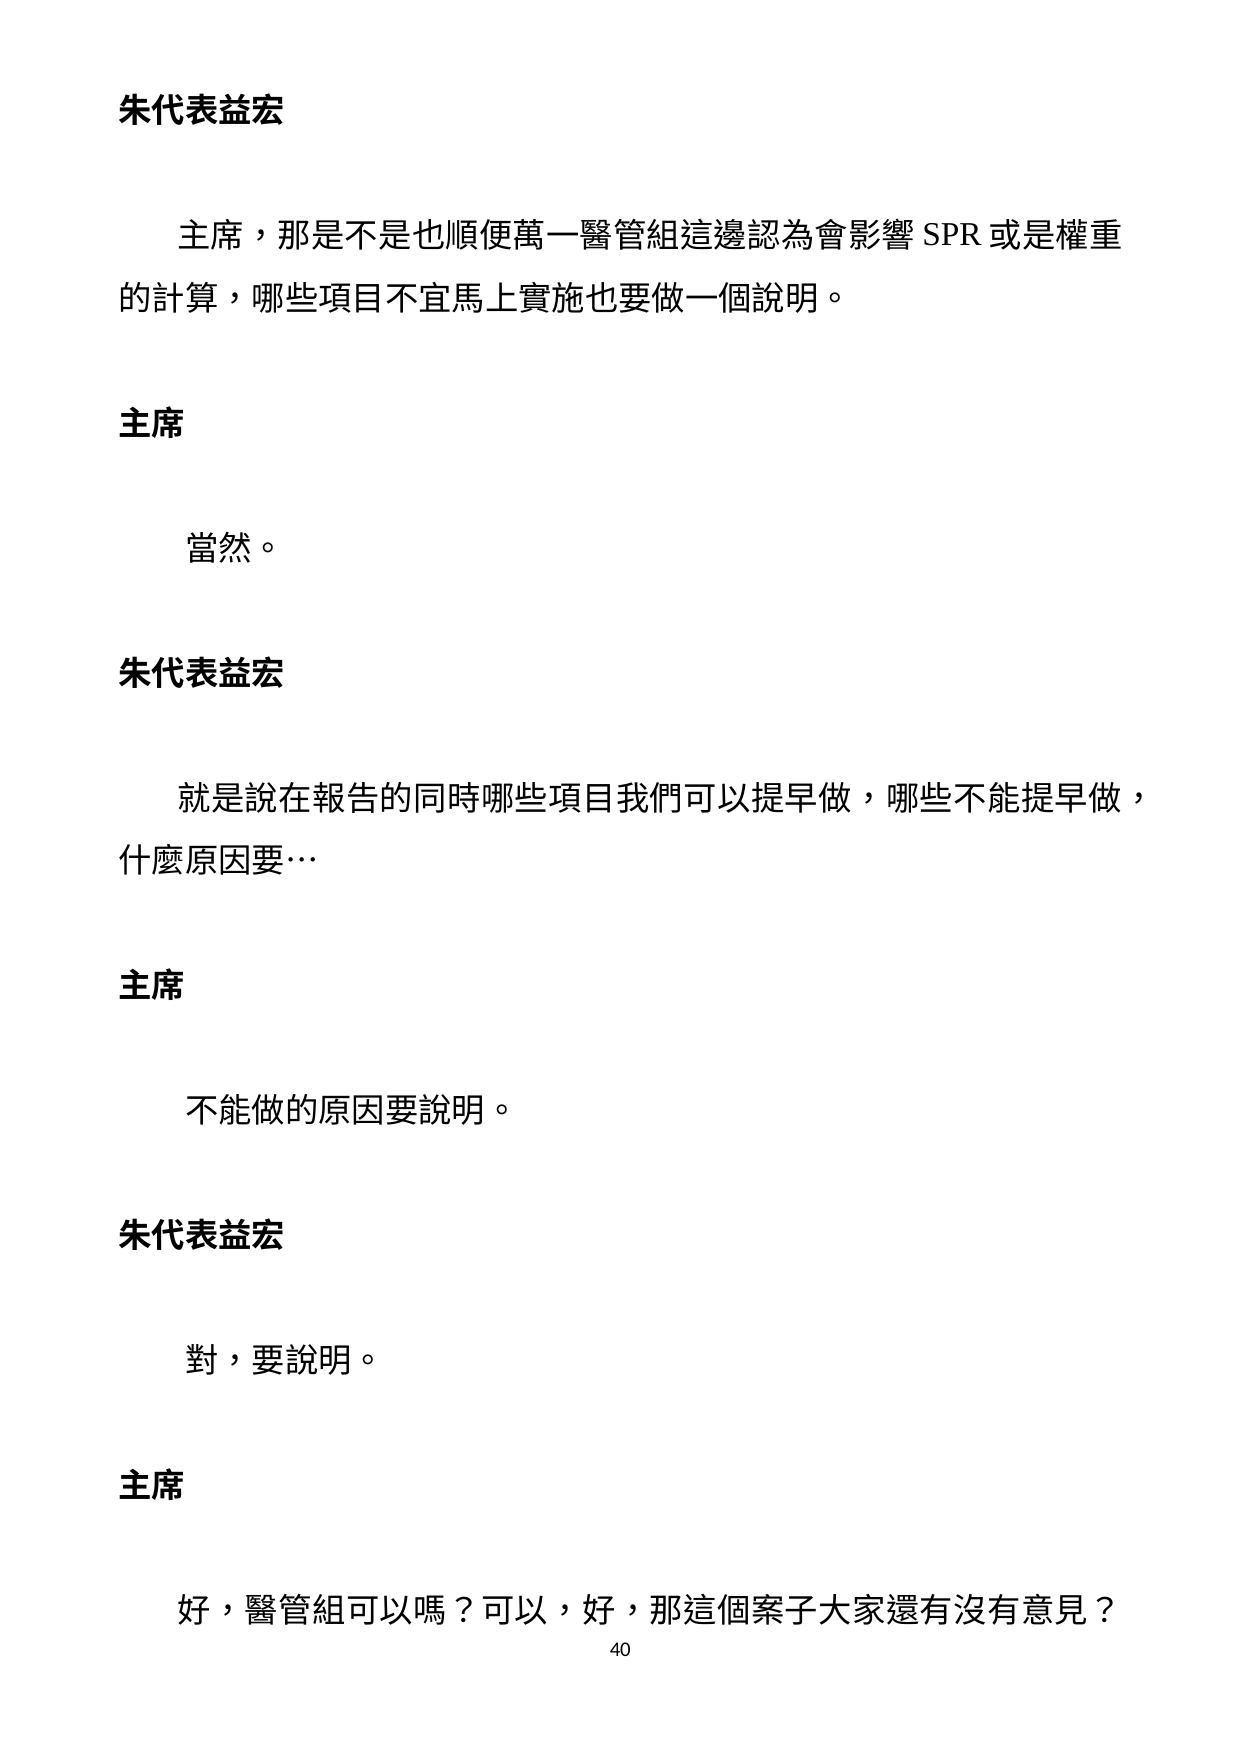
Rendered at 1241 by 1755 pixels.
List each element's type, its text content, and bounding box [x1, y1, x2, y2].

text 朱代表益宏 [118, 66, 1122, 129]
text 主席 [118, 941, 1122, 1004]
text 當然。 [118, 504, 1122, 566]
text 主席 [118, 1441, 1122, 1504]
text 好，醫管組可以嗎？可以，好，那這個案子大家還有沒有意見？那就謝謝，那我們今天就是先通過SPR值跟相對權重，但是通過的前提是急診併住院還是照去年的計算方式，假定急診併住院這個計算方式有所改變，那SPR值跟相對權重因此改變的話，那就要重算，這是第一個。第二個有關支付通則部份今天暫保留不通過，那我們就等下一次會議請醫管組就上次會議應該是去年的時候，第三到第五階段所有DRG的配套裡面，在不影響相對權重或SPR值的前提之下的配套，可以用到第一階段到第二階段就提出來，沒有辦法實施或影響到相對權重或SPR值的部份要提出說明，那就作這兩個部份的決議，看代表還有… [118, 1566, 1122, 1629]
text 不能做的原因要說明。 [118, 1066, 1122, 1129]
text 朱代表益宏 [118, 629, 1122, 691]
text 就是說在報告的同時哪些項目我們可以提早做，哪些不能提早做，什麼原因要… [118, 754, 1122, 879]
text 朱代表益宏 [118, 1191, 1122, 1254]
text 主席 [118, 379, 1122, 441]
text 對，要說明。 [118, 1316, 1122, 1379]
text 主席，那是不是也順便萬一醫管組這邊認為會影響SPR或是權重的計算，哪些項目不宜馬上實施也要做一個說明。 [118, 191, 1122, 316]
